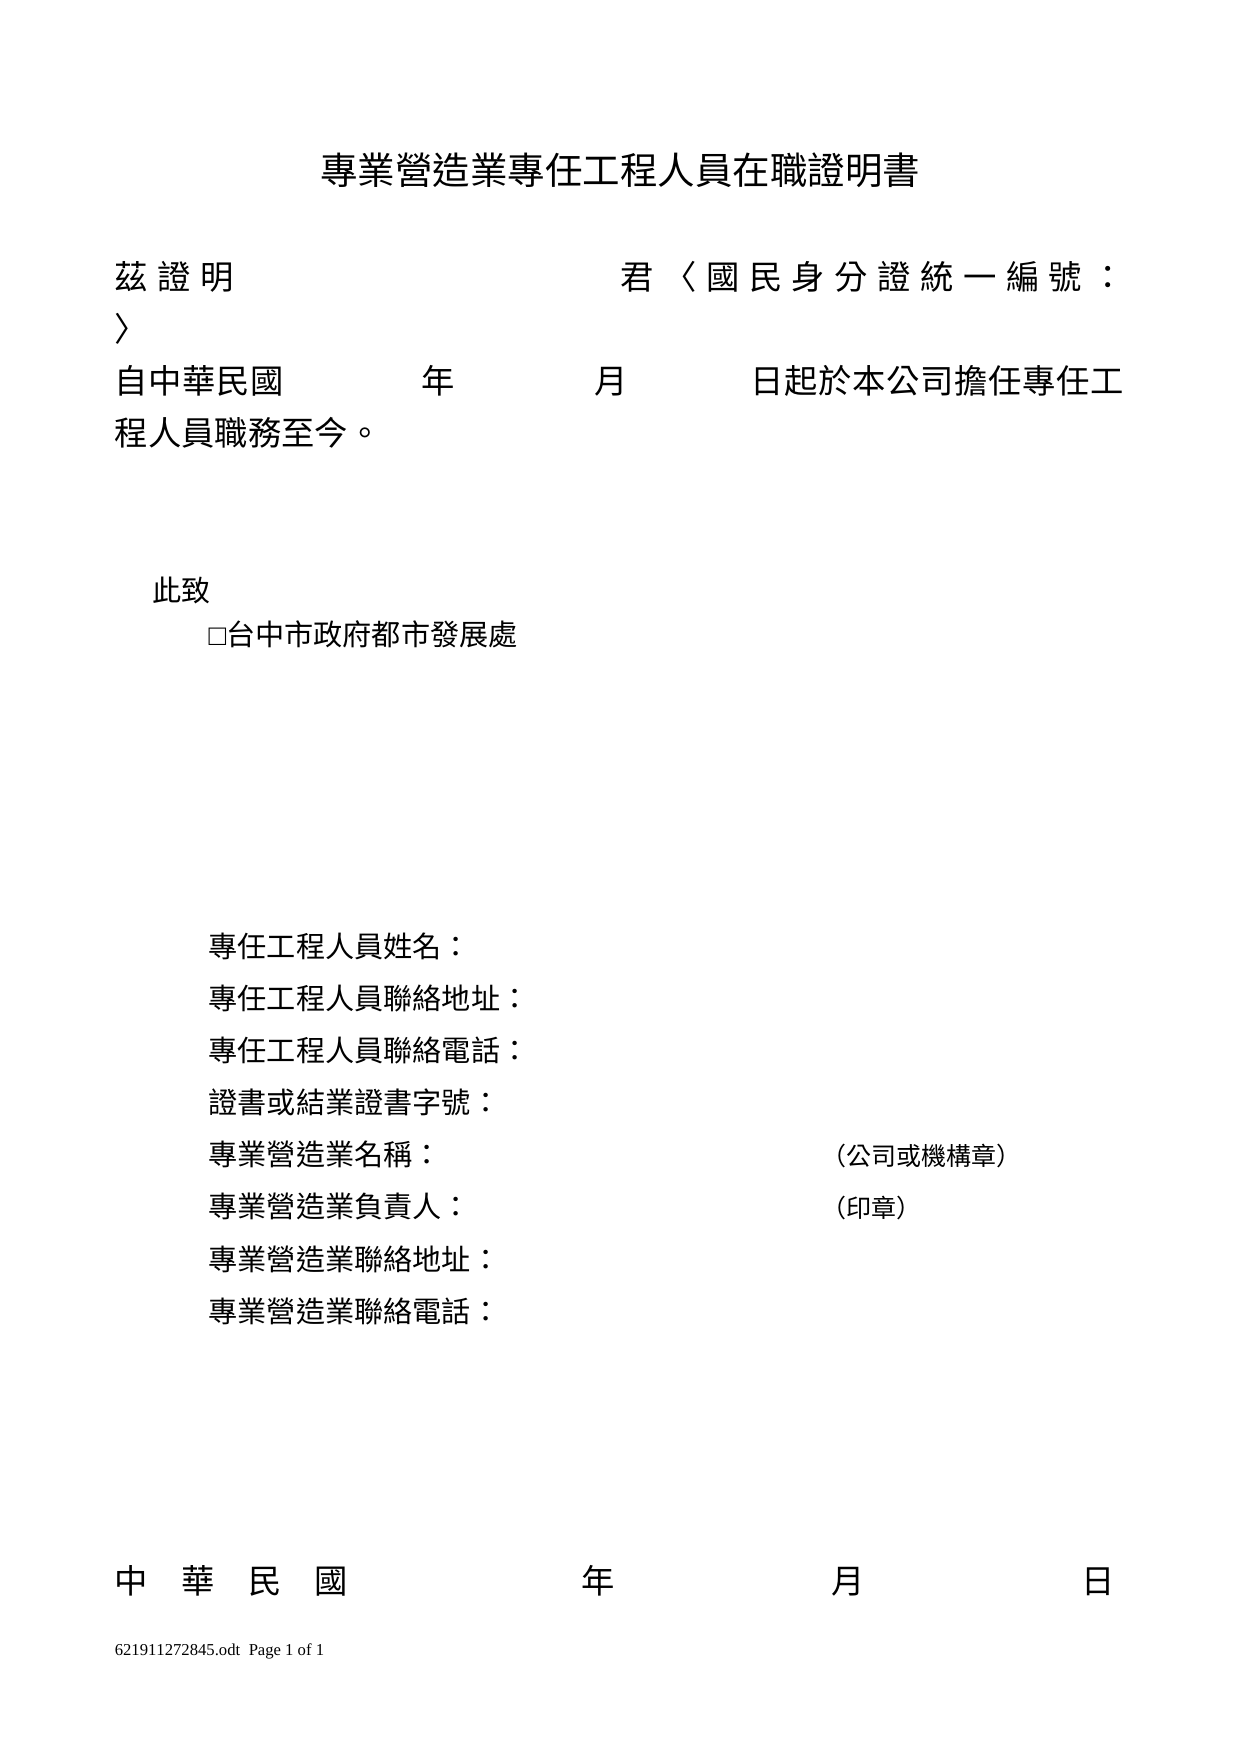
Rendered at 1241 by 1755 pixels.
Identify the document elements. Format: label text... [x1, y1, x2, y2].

text 此致 [114, 557, 1126, 609]
text 中 華 民 國 年 月 日 [114, 1551, 1126, 1603]
text 專業營造業專任工程人員在職證明書 [114, 141, 1126, 195]
text 專業營造業名稱： （公司或機構章） [114, 1122, 1126, 1174]
text 證書或結業證書字號： [114, 1070, 1126, 1122]
text 專任工程人員姓名： [114, 914, 1126, 966]
text 專任工程人員聯絡電話： [114, 1018, 1126, 1070]
text 茲證明 君〈國民身分證統一編號： 〉 [114, 247, 1126, 351]
text 專業營造業聯絡地址： [114, 1226, 1126, 1278]
text 專任工程人員聯絡地址： [114, 966, 1126, 1018]
text 專業營造業聯絡電話： [114, 1278, 1126, 1330]
text □台中市政府都市發展處 [114, 609, 1126, 653]
text 專業營造業負責人： （印章） [114, 1174, 1126, 1226]
text 自中華民國 年 月 日起於本公司擔任專任工程人員職務至今。 [114, 351, 1126, 455]
